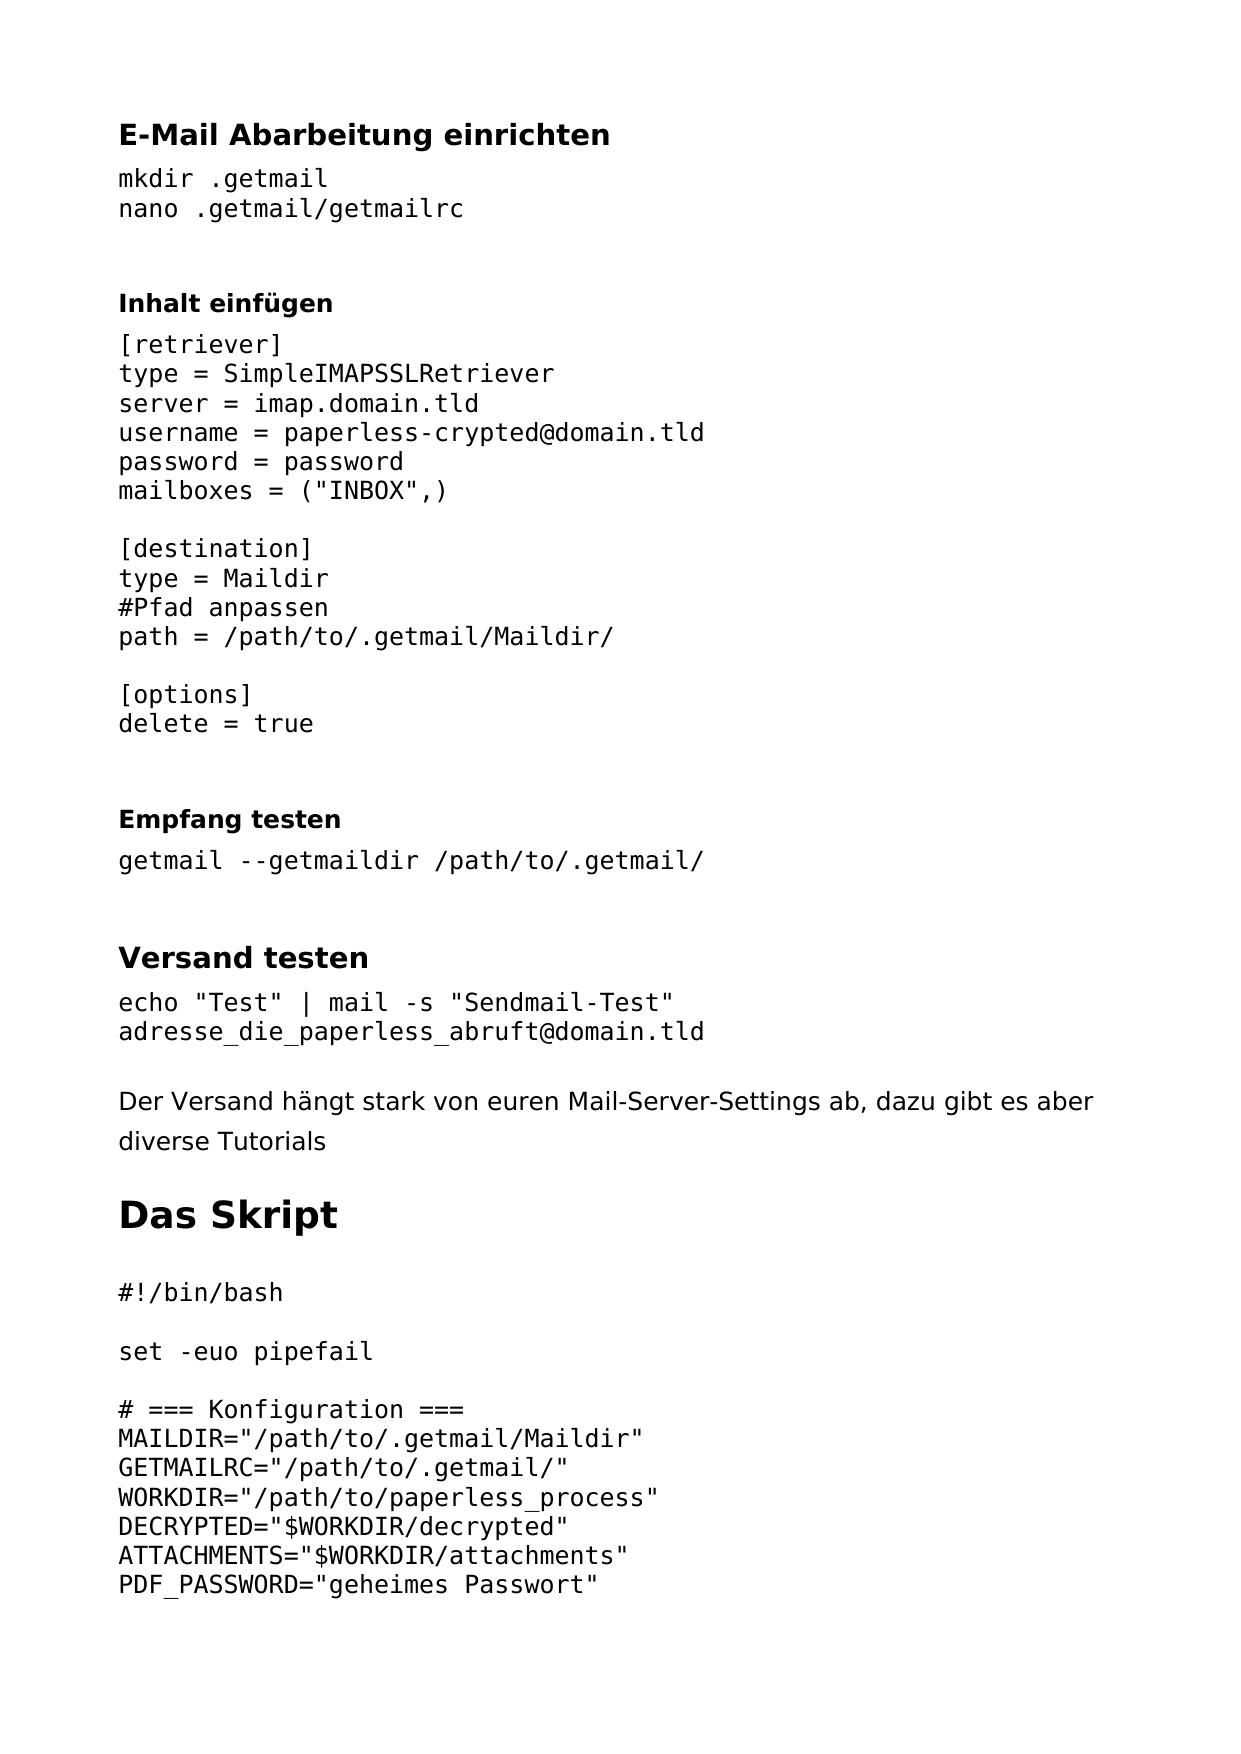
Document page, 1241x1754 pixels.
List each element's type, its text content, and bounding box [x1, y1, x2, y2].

text getmail --getmaildir /path/to/.getmail/ [118, 846, 1122, 905]
text mkdir .getmail nano .getmail/getmailrc [118, 164, 1122, 252]
text #!/bin/bash set -euo pipefail # === Konfiguration === MAILDIR="/path/to/.getmail/Maildir" GETMAILRC="/path/to/.getmail/" WORKDIR="/path/to/paperless_process" DECRYPTED="$WORKDIR/decrypted" ATTACHMENTS="$WORKDIR/attachments" PDF_PASSWORD="geheimes Passwort" [118, 1249, 1122, 1629]
subtitle Versand testen [118, 942, 1122, 976]
text Der Versand hängt stark von euren Mail-Server-Settings ab, dazu gibt es aber diverse Tutorials [118, 1087, 1122, 1156]
subtitle Inhalt einfügen [118, 289, 1122, 318]
subtitle Empfang testen [118, 805, 1122, 834]
text echo "Test" | mail -s "Sendmail-Test" adresse_die_paperless_abruft@domain.tld [118, 988, 1122, 1076]
subtitle Das Skript [118, 1193, 1122, 1237]
subtitle E-Mail Abarbeitung einrichten [118, 118, 1122, 152]
text [retriever] type = SimpleIMAPSSLRetriever server = imap.domain.tld username = paperless-crypted@domain.tld password = password mailboxes = ("INBOX",) [destination] type = Maildir #Pfad anpassen path = /path/to/.getmail/Maildir/ [options] delete = true [118, 331, 1122, 768]
